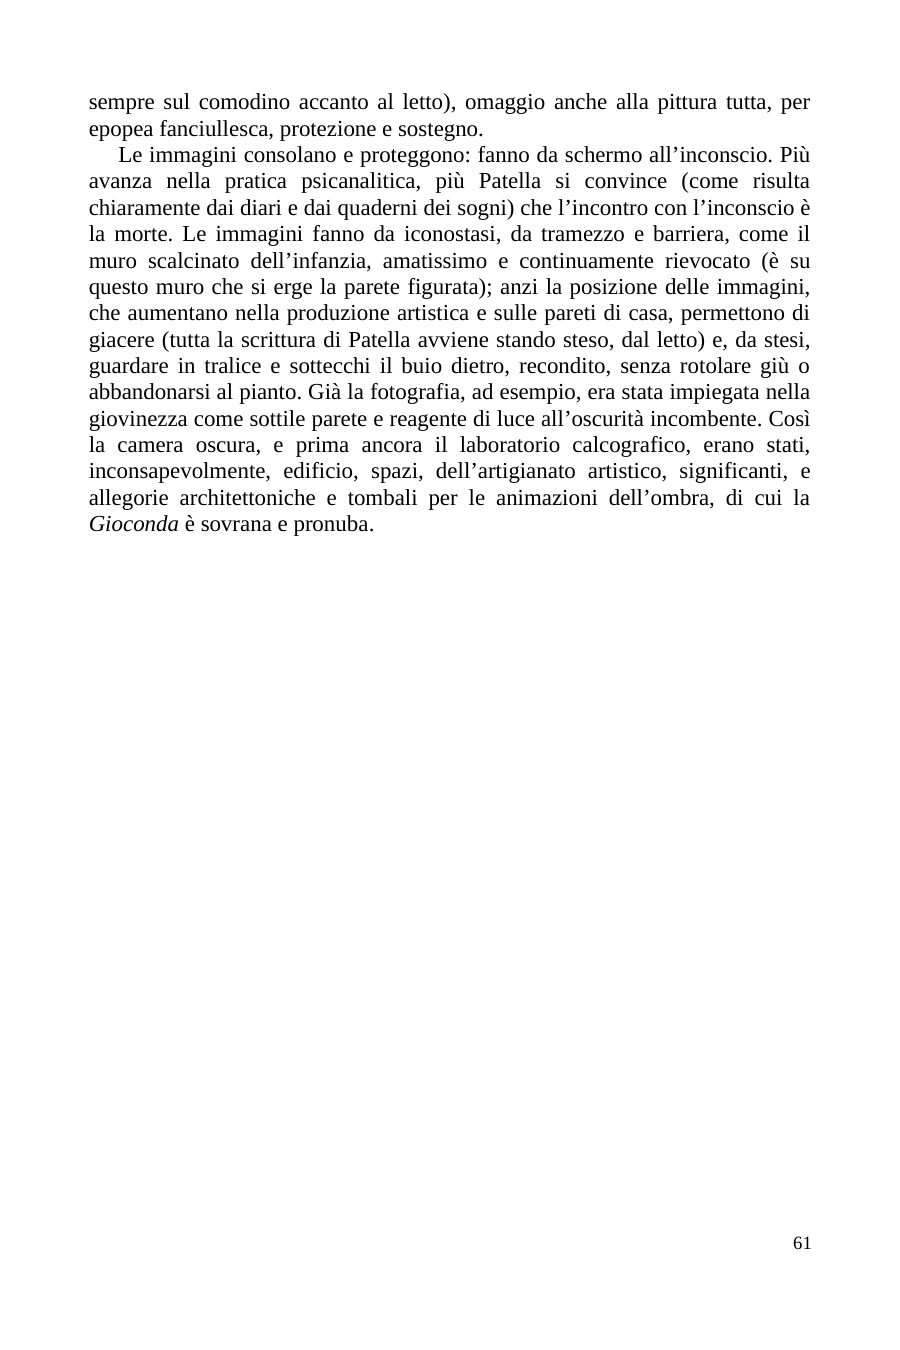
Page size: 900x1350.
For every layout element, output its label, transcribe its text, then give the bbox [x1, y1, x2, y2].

text Le immagini consolano e proteggono: fanno da schermo all’inconscio. Più avanza nella pratica psicanalitica, più Patella si convince (come risulta chiaramente dai diari e dai quaderni dei sogni) che l’incontro con l’inconscio è la morte. Le immagini fanno da iconostasi, da tramezzo e barriera, come il muro scalcinato dell’infanzia, amatissimo e continuamente rievocato (è su questo muro che si erge la parete figurata); anzi la posizione delle immagini, che aumentano nella produzione artistica e sulle pareti di casa, permettono di giacere (tutta la scrittura di Patella avviene stando steso, dal letto) e, da stesi, guardare in tralice e sottecchi il buio dietro, recondito, senza rotolare giù o abbandonarsi al pianto. Già la fotografia, ad esempio, era stata impiegata nella giovinezza come sottile parete e reagente di luce all’oscurità incombente. Così la camera oscura, e prima ancora il laboratorio calcografico, erano stati, inconsapevolmente, edificio, spazi, dell’artigianato artistico, significanti, e allegorie architettoniche e tombali per le animazioni dell’ombra, di cui la Gioconda è sovrana e pronuba. [88, 141, 811, 537]
text sempre sul comodino accanto al letto), omaggio anche alla pittura tutta, per epopea fanciullesca, protezione e sostegno. [88, 88, 811, 141]
